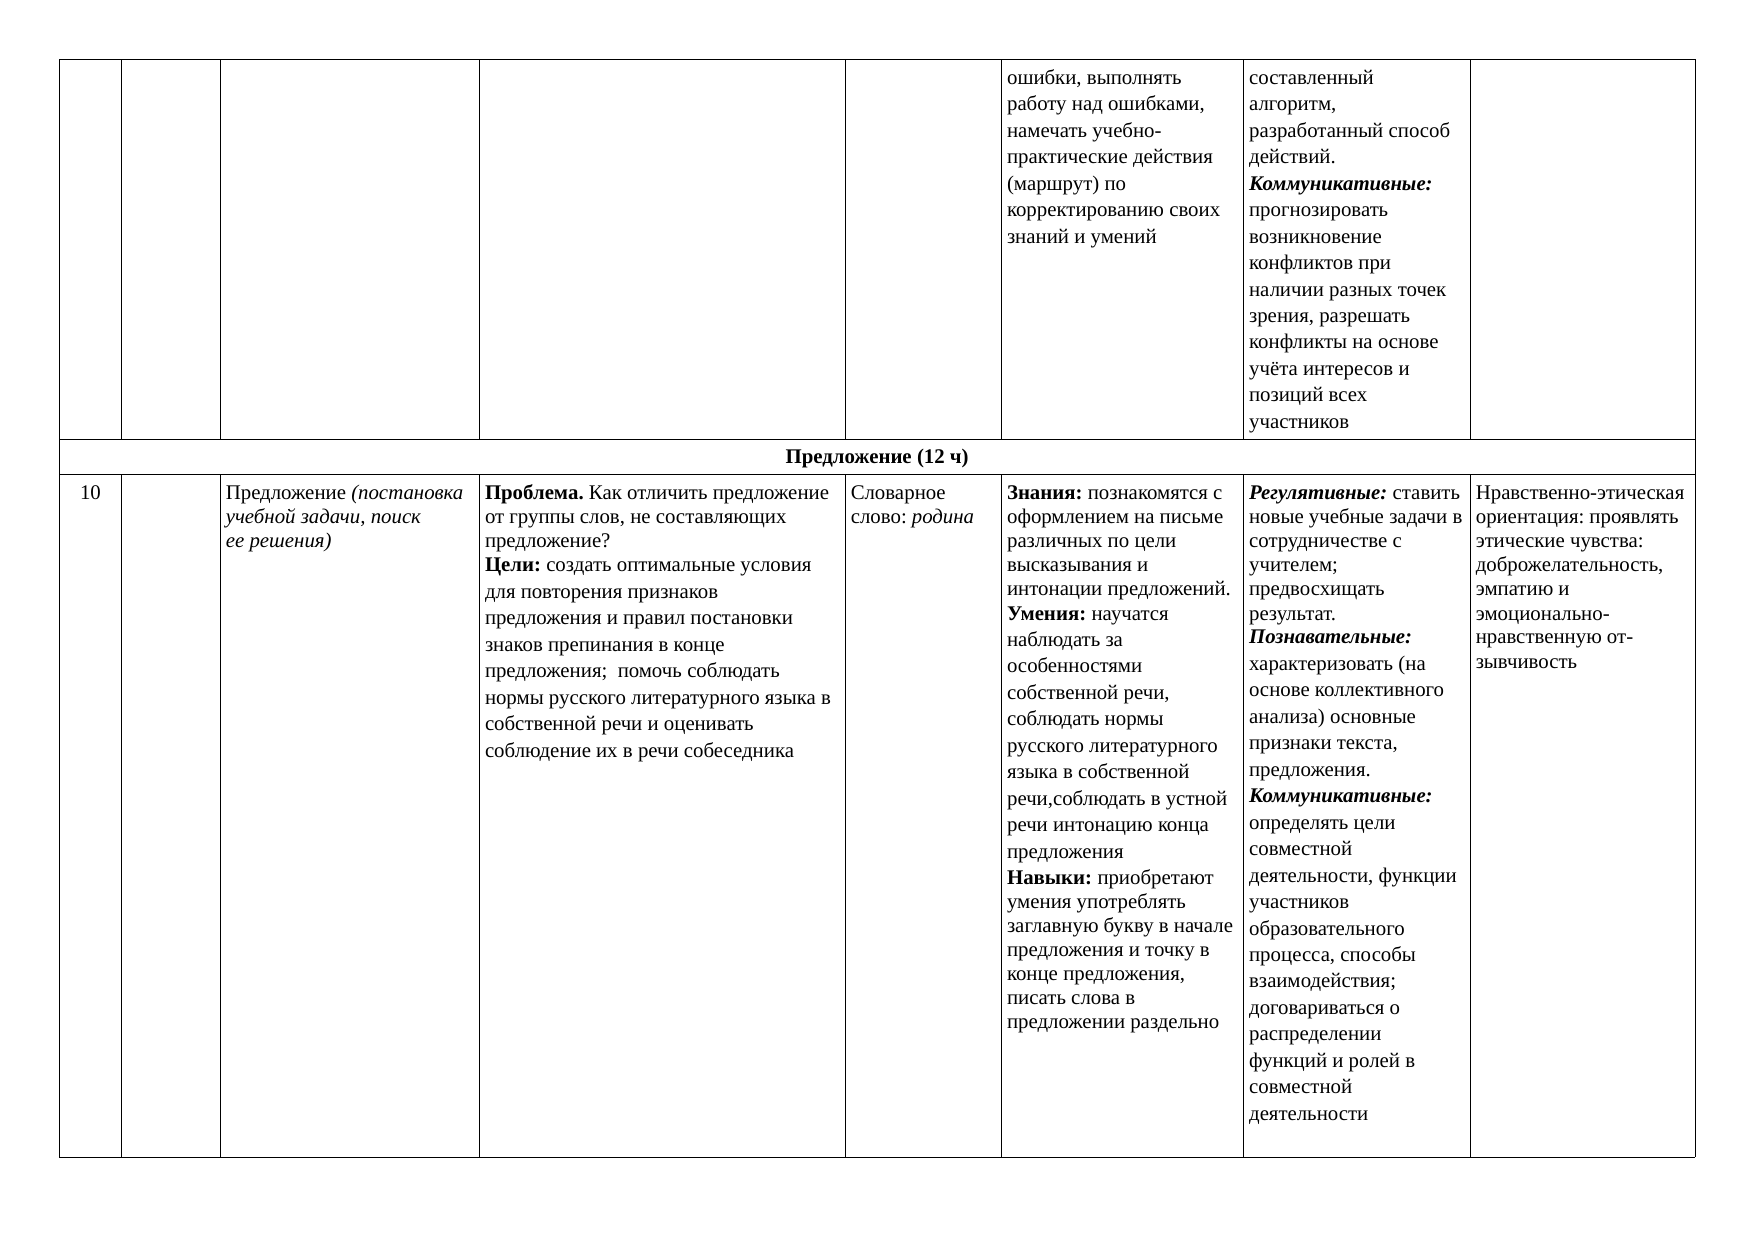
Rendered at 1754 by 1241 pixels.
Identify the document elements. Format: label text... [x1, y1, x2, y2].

table_cell Предложение (12 ч) [60, 440, 1695, 474]
table_cell составленный алгоритм, разработанный способ действий. Коммуникативные: прогнозировать возникновение конфликтов при наличии разных точек зрения, разрешать конфликты на основе учёта интересов и позиций всех участников [1244, 60, 1470, 439]
table_cell ошибки, выполнять работу над ошибками, намечать учебно-практические действия (маршрут) по корректированию своих знаний и умений [1002, 60, 1243, 439]
table_cell [122, 60, 220, 439]
table_cell Проблема. Как отличить предложение от группы слов, не составляющих предложение? Цели: создать оптимальные условия для повторения признаков предложения и правил постановки знаков препинания в конце предложения; помочь соблюдать нормы русского литературного языка в собственной речи и оценивать соблюдение их в речи собеседника [480, 475, 845, 1157]
table_cell [122, 475, 220, 1157]
table_cell [846, 60, 1001, 439]
table_cell Знания: познакомятся с оформлением на письме различных по цели высказывания и интонации предложений. Умения: научатся наблюдать за особенностями собственной речи, соблюдать нормы русского литературного языка в собственной речи,соблюдать в устной речи интонацию конца предложения Навыки: приобретают умения употреблять заглавную букву в начале предложения и точку в конце предложения, писать слова в предложении раздельно [1002, 475, 1243, 1157]
table_cell [60, 60, 121, 439]
table_cell Словарное слово: родина [846, 475, 1001, 1157]
table_cell Нравственно-этическая ориентация: проявлять этические чувства: доброжелательность, эмпатию и эмоционально-нравственную от-зывчивость [1471, 475, 1695, 1157]
table_cell 10 [60, 475, 121, 1157]
table_cell Регулятивные: ставить новые учебные задачи в сотрудничестве с учителем; предвосхищать результат. Познавательные: характеризовать (на основе коллективного анализа) основные признаки текста, предложения. Коммуникативные: определять цели совместной деятельности, функции участников образовательного процесса, способы взаимодействия; договариваться о распределении функций и ролей в совместной деятельности [1244, 475, 1470, 1157]
table_cell [1471, 60, 1695, 439]
table_cell [480, 60, 845, 439]
table_cell Предложение (постановка учебной задачи, поиск ее решения) [221, 475, 479, 1157]
table_cell [221, 60, 479, 439]
